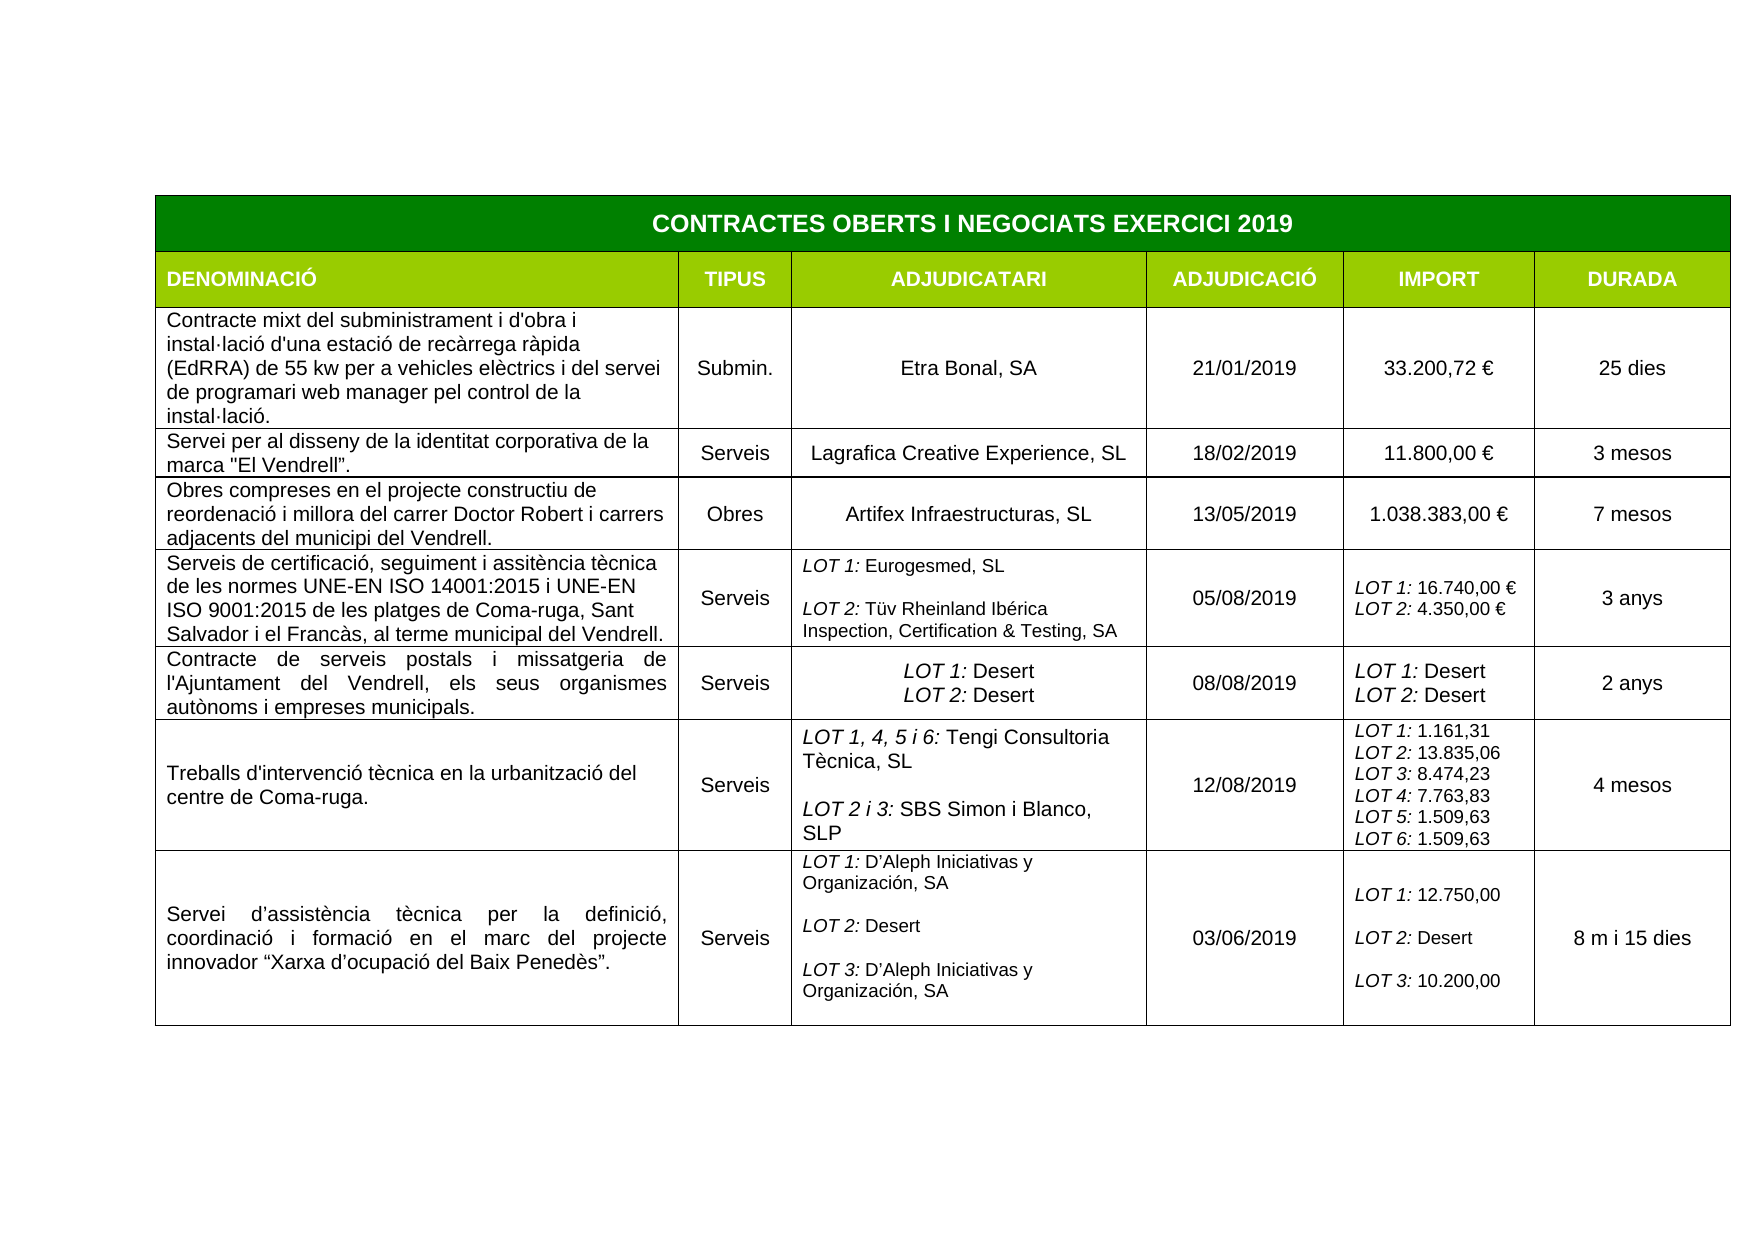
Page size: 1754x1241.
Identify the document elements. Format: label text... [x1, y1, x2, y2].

table_cell LOT 1: Desert LOT 2: Desert [1344, 647, 1534, 719]
table_cell 1.038.383,00 € [1344, 478, 1534, 549]
table_cell 03/06/2019 [1147, 851, 1343, 1025]
table_cell Serveis [679, 429, 791, 476]
table_cell 8 m i 15 dies [1535, 851, 1730, 1025]
table_cell Treballs d'intervenció tècnica en la urbanització del centre de Coma-ruga. [156, 720, 678, 849]
table_cell 4 mesos [1535, 720, 1730, 849]
table_cell LOT 1: 16.740,00 € LOT 2: 4.350,00 € [1344, 550, 1534, 646]
table_cell 3 mesos [1535, 429, 1730, 476]
table_cell Serveis [679, 647, 791, 719]
table_cell LOT 1: 1.161,31 LOT 2: 13.835,06 LOT 3: 8.474,23 LOT 4: 7.763,83 LOT 5: 1.509,63 LOT 6: 1.509,63 [1344, 720, 1534, 849]
table_cell 7 mesos [1535, 478, 1730, 549]
table_cell ADJUDICATARI [792, 252, 1146, 307]
table_cell Lagrafica Creative Experience, SL [792, 429, 1146, 476]
table_cell Submin. [679, 308, 791, 427]
table_cell 3 anys [1535, 550, 1730, 646]
table_header CONTRACTES OBERTS I NEGOCIATS EXERCICI 2019 [156, 196, 1730, 251]
table_cell Serveis [679, 720, 791, 849]
table_cell Serveis [679, 550, 791, 646]
table_cell Contracte mixt del subministrament i d'obra i instal·lació d'una estació de recàrrega ràpida (EdRRA) de 55 kw per a vehicles elèctrics i del servei de programari web manager pel control de la instal·lació. [156, 308, 678, 427]
table_cell 18/02/2019 [1147, 429, 1343, 476]
table_cell 25 dies [1535, 308, 1730, 427]
table_cell LOT 1, 4, 5 i 6: Tengi Consultoria Tècnica, SL LOT 2 i 3: SBS Simon i Blanco, SLP [792, 720, 1146, 849]
table_cell Etra Bonal, SA [792, 308, 1146, 427]
table_cell LOT 1: D’Aleph Iniciativas y Organización, SA LOT 2: Desert LOT 3: D’Aleph Iniciativas y Organización, SA [792, 851, 1146, 1025]
table_cell Obres compreses en el projecte constructiu de reordenació i millora del carrer Doctor Robert i carrers adjacents del municipi del Vendrell. [156, 478, 678, 549]
table_cell Serveis [679, 851, 791, 1025]
table_cell DURADA [1535, 252, 1730, 307]
table_cell ADJUDICACIÓ [1147, 252, 1343, 307]
table_cell IMPORT [1344, 252, 1534, 307]
table_cell Servei per al disseny de la identitat corporativa de la marca "El Vendrell”. [156, 429, 678, 476]
table_cell 13/05/2019 [1147, 478, 1343, 549]
table_cell 33.200,72 € [1344, 308, 1534, 427]
table_cell Contracte de serveis postals i missatgeria de l'Ajuntament del Vendrell, els seus organismes autònoms i empreses municipals. [156, 647, 678, 719]
table_cell 21/01/2019 [1147, 308, 1343, 427]
table_cell Artifex Infraestructuras, SL [792, 478, 1146, 549]
table_cell TIPUS [679, 252, 791, 307]
table_cell DENOMINACIÓ [156, 252, 678, 307]
table_cell LOT 1: 12.750,00 LOT 2: Desert LOT 3: 10.200,00 [1344, 851, 1534, 1025]
table_cell LOT 1: Eurogesmed, SL LOT 2: Tüv Rheinland Ibérica Inspection, Certification & Testing, SA [792, 550, 1146, 646]
table_cell 12/08/2019 [1147, 720, 1343, 849]
table_cell 08/08/2019 [1147, 647, 1343, 719]
table_cell Serveis de certificació, seguiment i assitència tècnica de les normes UNE-EN ISO 14001:2015 i UNE-EN ISO 9001:2015 de les platges de Coma-ruga, Sant Salvador i el Francàs, al terme municipal del Vendrell. [156, 550, 678, 646]
table_cell LOT 1: Desert LOT 2: Desert [792, 647, 1146, 719]
table_cell 11.800,00 € [1344, 429, 1534, 476]
table_cell 2 anys [1535, 647, 1730, 719]
table_cell Servei d’assistència tècnica per la definició, coordinació i formació en el marc del projecte innovador “Xarxa d’ocupació del Baix Penedès”. [156, 851, 678, 1025]
table_cell Obres [679, 478, 791, 549]
table_cell 05/08/2019 [1147, 550, 1343, 646]
